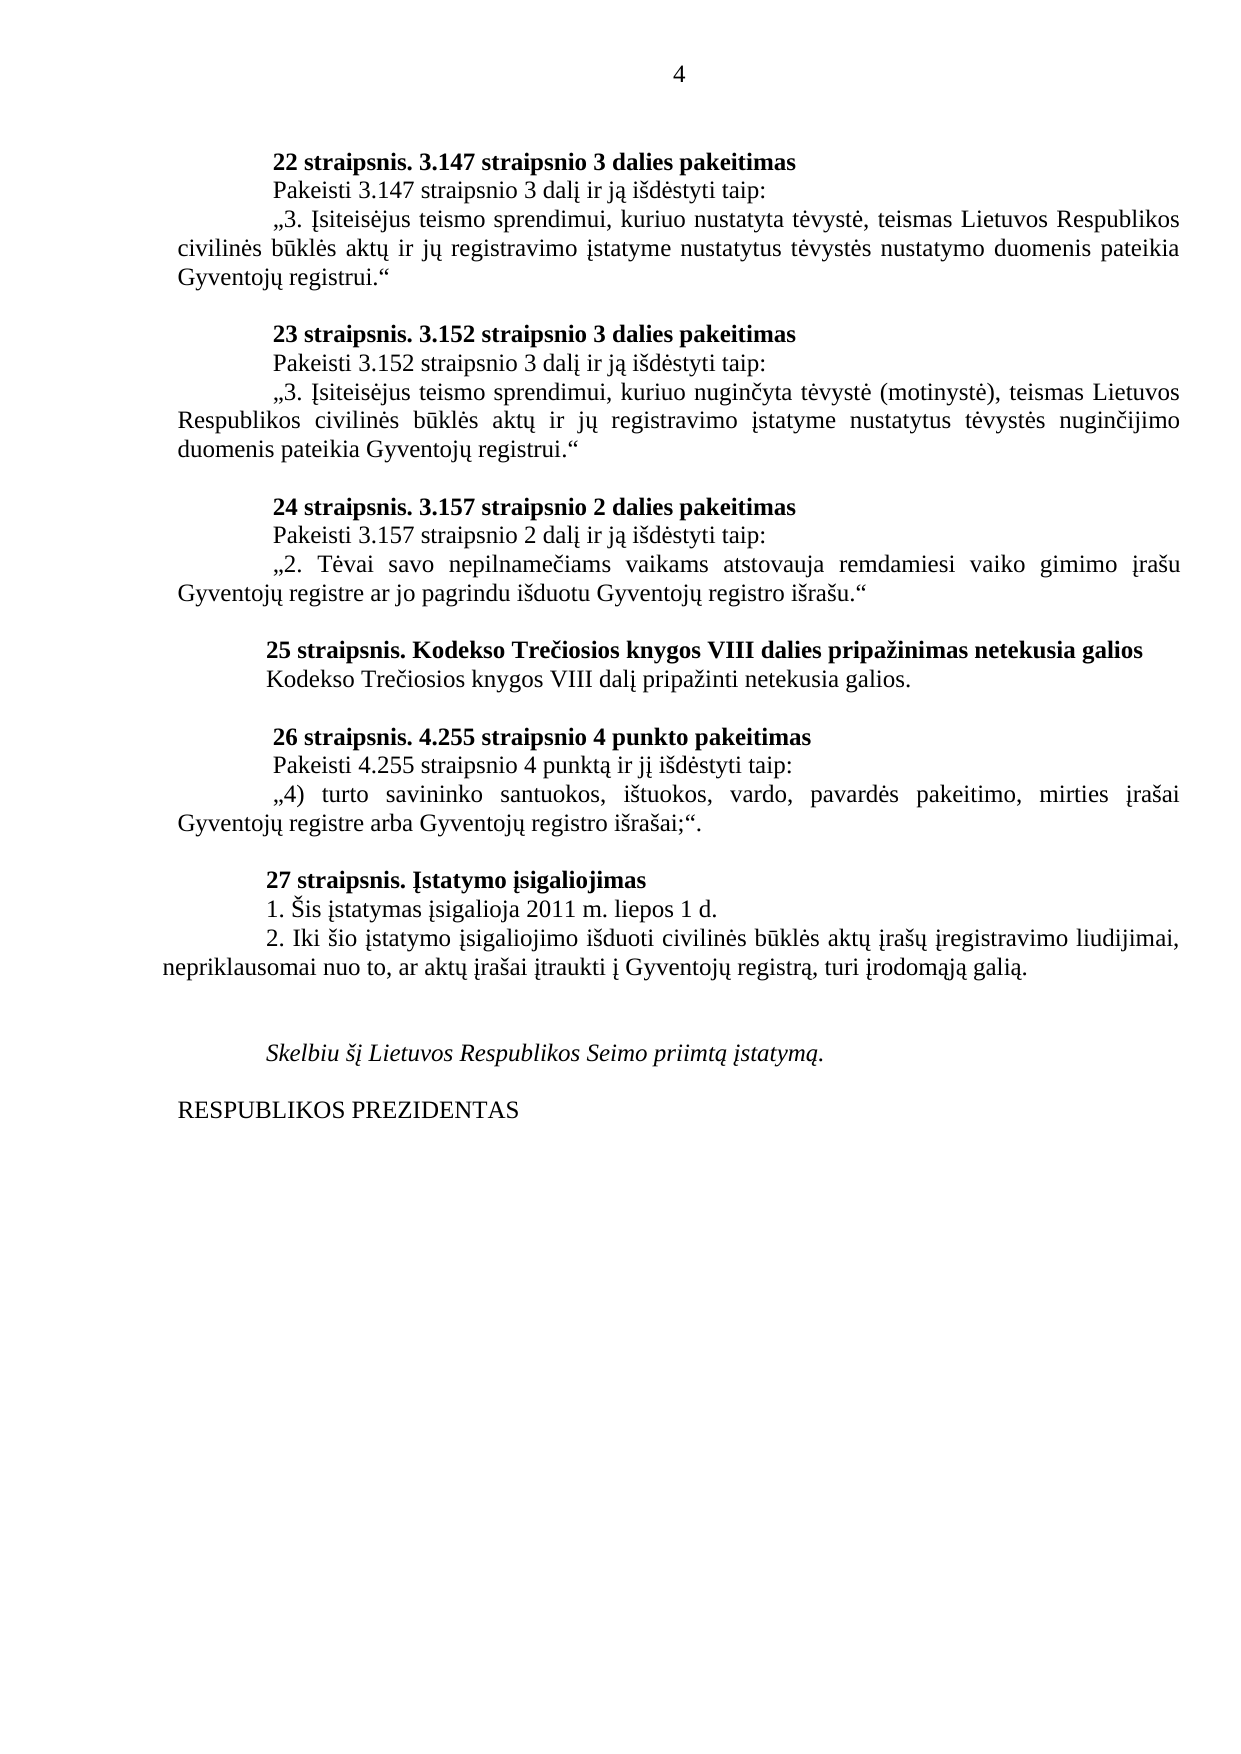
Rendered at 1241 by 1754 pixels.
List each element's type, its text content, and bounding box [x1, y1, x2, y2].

text 26 straipsnis. 4.255 straipsnio 4 punkto pakeitimas [177, 722, 1181, 751]
text 23 straipsnis. 3.152 straipsnio 3 dalies pakeitimas [177, 319, 1181, 348]
text Kodekso Trečiosios knygos VIII dalį pripažinti netekusia galios. [177, 664, 1181, 693]
text 24 straipsnis. 3.157 straipsnio 2 dalies pakeitimas [177, 492, 1181, 521]
text „3. Įsiteisėjus teismo sprendimui, kuriuo nuginčyta tėvystė (motinystė), teismas Lietuvos Respublikos civilinės būklės aktų ir jų registravimo įstatyme nustatytus tėvystės nuginčijimo duomenis pateikia Gyventojų registrui.“ [177, 377, 1181, 463]
text 2. Iki šio įstatymo įsigaliojimo išduoti civilinės būklės aktų įrašų įregistravimo liudijimai, nepriklausomai nuo to, ar aktų įrašai įtraukti į Gyventojų registrą, turi įrodomąją galią. [162, 923, 1181, 981]
text Pakeisti 3.152 straipsnio 3 dalį ir ją išdėstyti taip: [177, 348, 1181, 377]
text RESPUBLIKOS PREZIDENTAS [177, 1096, 1181, 1124]
text „3. Įsiteisėjus teismo sprendimui, kuriuo nustatyta tėvystė, teismas Lietuvos Respublikos civilinės būklės aktų ir jų registravimo įstatyme nustatytus tėvystės nustatymo duomenis pateikia Gyventojų registrui.“ [177, 204, 1181, 291]
text 22 straipsnis. 3.147 straipsnio 3 dalies pakeitimas [177, 147, 1181, 176]
text Pakeisti 4.255 straipsnio 4 punktą ir jį išdėstyti taip: [177, 751, 1181, 779]
text Pakeisti 3.147 straipsnio 3 dalį ir ją išdėstyti taip: [177, 176, 1181, 204]
text „4) turto savininko santuokos, ištuokos, vardo, pavardės pakeitimo, mirties įrašai Gyventojų registre arba Gyventojų registro išrašai;“. [177, 779, 1181, 837]
text „2. Tėvai savo nepilnamečiams vaikams atstovauja remdamiesi vaiko gimimo įrašu Gyventojų registre ar jo pagrindu išduotu Gyventojų registro išrašu.“ [177, 549, 1181, 607]
text Skelbiu šį Lietuvos Respublikos Seimo priimtą įstatymą. [177, 1038, 1181, 1067]
text 1. Šis įstatymas įsigalioja 2011 m. liepos 1 d. [177, 894, 1181, 923]
text 25 straipsnis. Kodekso Trečiosios knygos VIII dalies pripažinimas netekusia galios [177, 636, 1181, 664]
text 27 straipsnis. Įstatymo įsigaliojimas [177, 866, 1181, 894]
text Pakeisti 3.157 straipsnio 2 dalį ir ją išdėstyti taip: [177, 521, 1181, 549]
